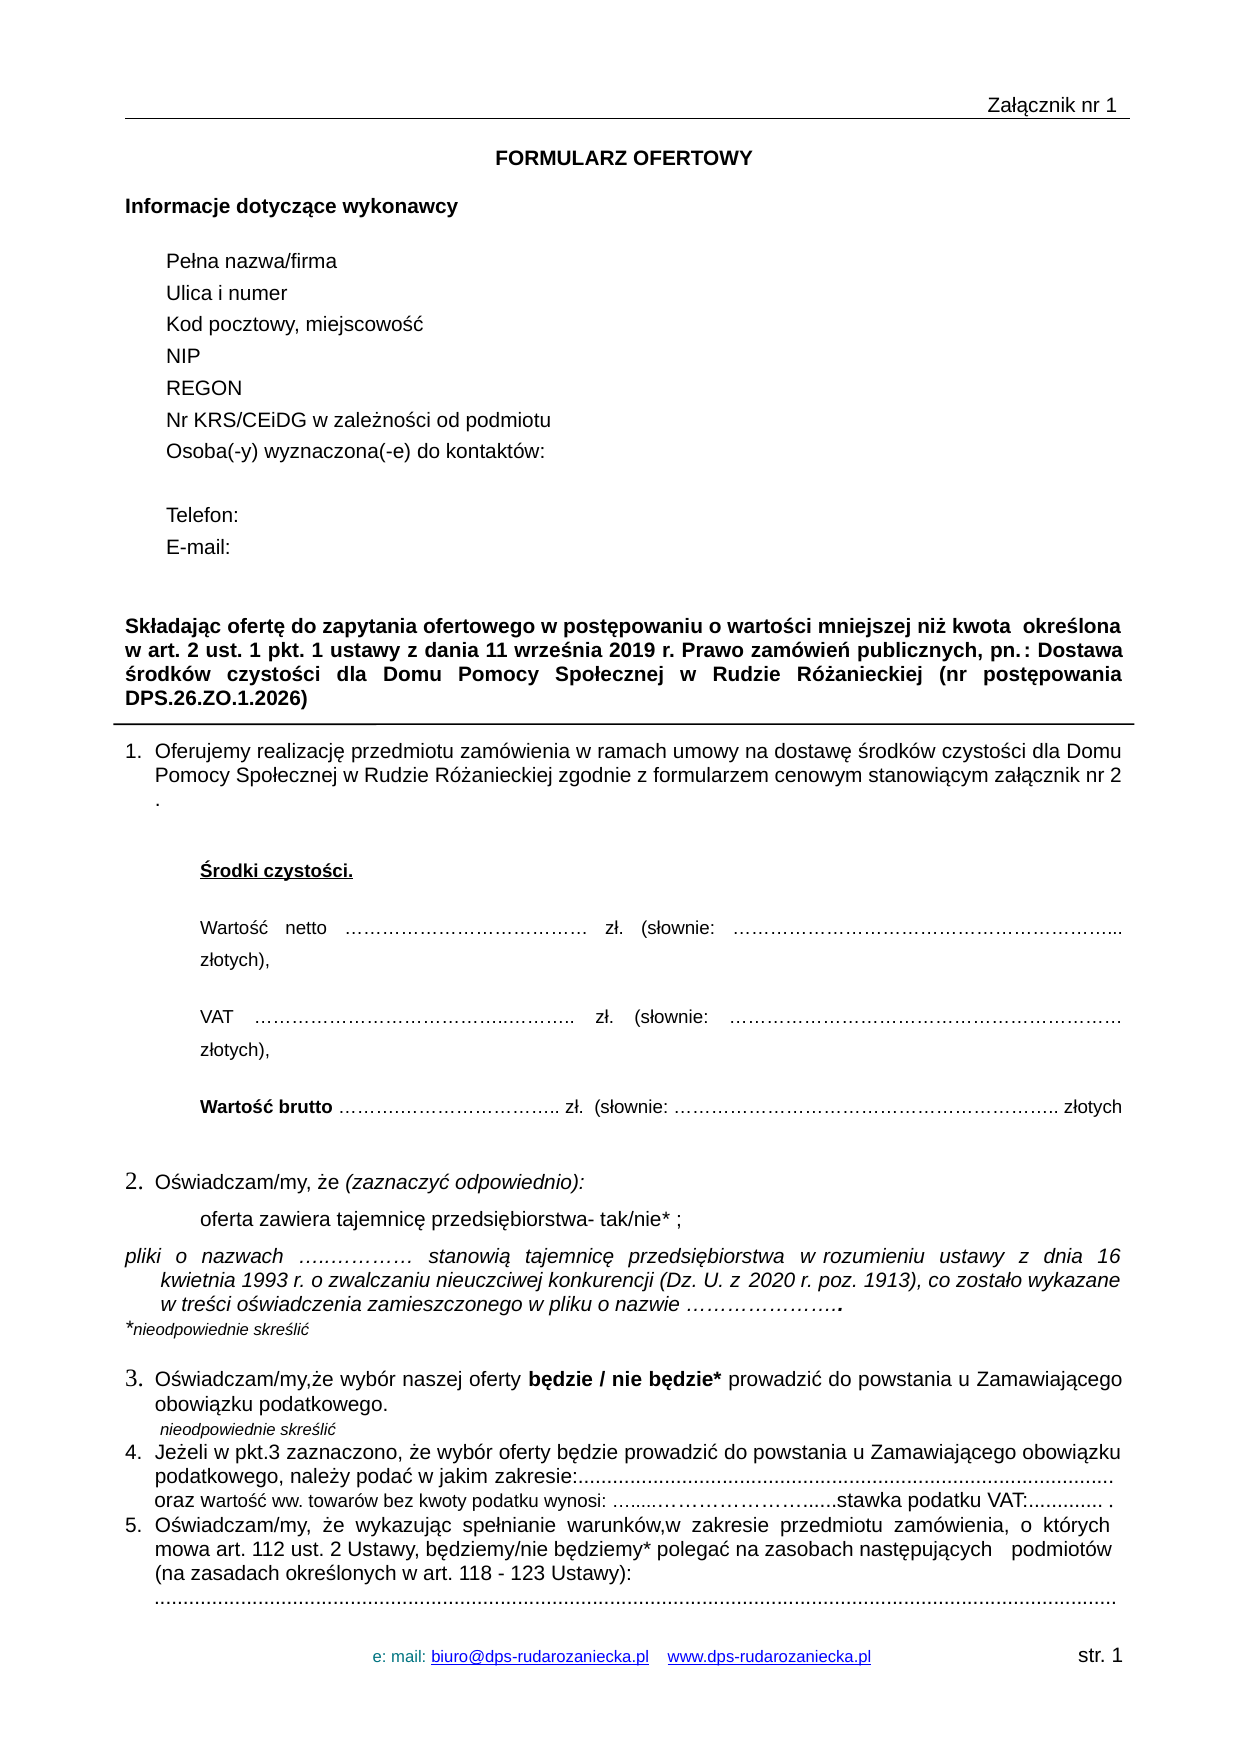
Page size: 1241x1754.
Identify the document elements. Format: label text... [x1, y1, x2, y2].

text oraz wartość ww. towarów bez kwoty podatku wynosi: ….....…………………......stawka podatku VAT:............. . [137, 1488, 1123, 1513]
table_cell Kod pocztowy, miejscowość [155, 305, 583, 337]
table_cell NIP [155, 337, 583, 368]
list Środki czystości. [200, 859, 1123, 881]
table_cell [583, 369, 1154, 400]
table_cell [583, 496, 1154, 527]
list Oświadczam/my,że wybór naszej oferty będzie / nie będzie* prowadzić do powstania u Zamawiającego obowiązku podatkowego. [125, 1363, 1123, 1416]
list Wartość netto ………………………………… zł. (słownie: ……………………………………………………... złotych), [200, 917, 1123, 971]
table_cell E-mail: [155, 527, 583, 559]
table_cell Telefon: [155, 496, 583, 527]
text nieodpowiednie skreślić [125, 1416, 1123, 1440]
table_header Pełna nazwa/firma [155, 241, 583, 273]
text Załącznik nr 1 [125, 93, 1123, 117]
list VAT …………………………………..……….. zł. (słownie: ……………………………………………………… złotych), [200, 1006, 1123, 1060]
list Oświadczam/my, że wykazując spełnianie warunków,w zakresie przedmiotu zamówienia, o których mowa art. 112 ust. 2 Ustawy, będziemy/nie będziemy* polegać na zasobach następujących podmiotów (na zasadach określonych w art. 118 - 123 Ustawy): [125, 1513, 1123, 1585]
table_cell [583, 273, 1154, 305]
table_cell [583, 527, 1154, 559]
list Jeżeli w pkt.3 zaznaczono, że wybór oferty będzie prowadzić do powstania u Zamawiającego obowiązku podatkowego, należy podać w jakim zakresie:............................................................................................. [125, 1440, 1123, 1488]
text Informacje dotyczące wykonawcy [125, 193, 1123, 217]
table_cell Nr KRS/CEiDG w zależności od podmiotu [155, 400, 583, 432]
table_header [583, 241, 1154, 273]
text *nieodpowiednie skreślić [125, 1315, 1123, 1339]
list Oświadczam/my, że (zaznaczyć odpowiednio): [125, 1166, 1123, 1194]
table_cell [583, 400, 1154, 432]
text FORMULARZ OFERTOWY [125, 146, 1123, 169]
text ....................................................................................................................................................................... [125, 1585, 1123, 1609]
subtitle Składając ofertę do zapytania ofertowego w postępowaniu o wartości mniejszej niż kwota określona w art. 2 ust. 1 pkt. 1 ustawy z dania 11 września 2019 r. Prawo zamówień publicznych, pn.: Dostawa środków czystości dla Domu Pomocy Społecznej w Rudzie Różanieckiej (nr postępowania DPS.26.ZO.1.2026) [125, 614, 1123, 710]
list pliki o nazwach …..………… stanowią tajemnicę przedsiębiorstwa w rozumieniu ustawy z dnia 16 kwietnia 1993 r. o zwalczaniu nieuczciwej konkurencji (Dz. U. z 2020 r. poz. 1913), co zostało wykazane w treści oświadczenia zamieszczonego w pliku o nazwie ………………….. [125, 1243, 1123, 1315]
table_cell [583, 305, 1154, 337]
table_cell Ulica i numer [155, 273, 583, 305]
table_cell REGON [155, 369, 583, 400]
table_cell [583, 432, 1154, 496]
table_cell [583, 337, 1154, 368]
list Wartość brutto ……….…………………….. zł. (słownie: …………………………………………………….. złotych [200, 1096, 1123, 1117]
list Oferujemy realizację przedmiotu zamówienia w ramach umowy na dostawę środków czystości dla Domu Pomocy Społecznej w Rudzie Różanieckiej zgodnie z formularzem cenowym stanowiącym załącznik nr 2 . [125, 739, 1123, 811]
table_cell Osoba(-y) wyznaczona(-e) do kontaktów: [155, 432, 583, 496]
list oferta zawiera tajemnicę przedsiębiorstwa- tak/nie* ; [200, 1207, 1123, 1231]
